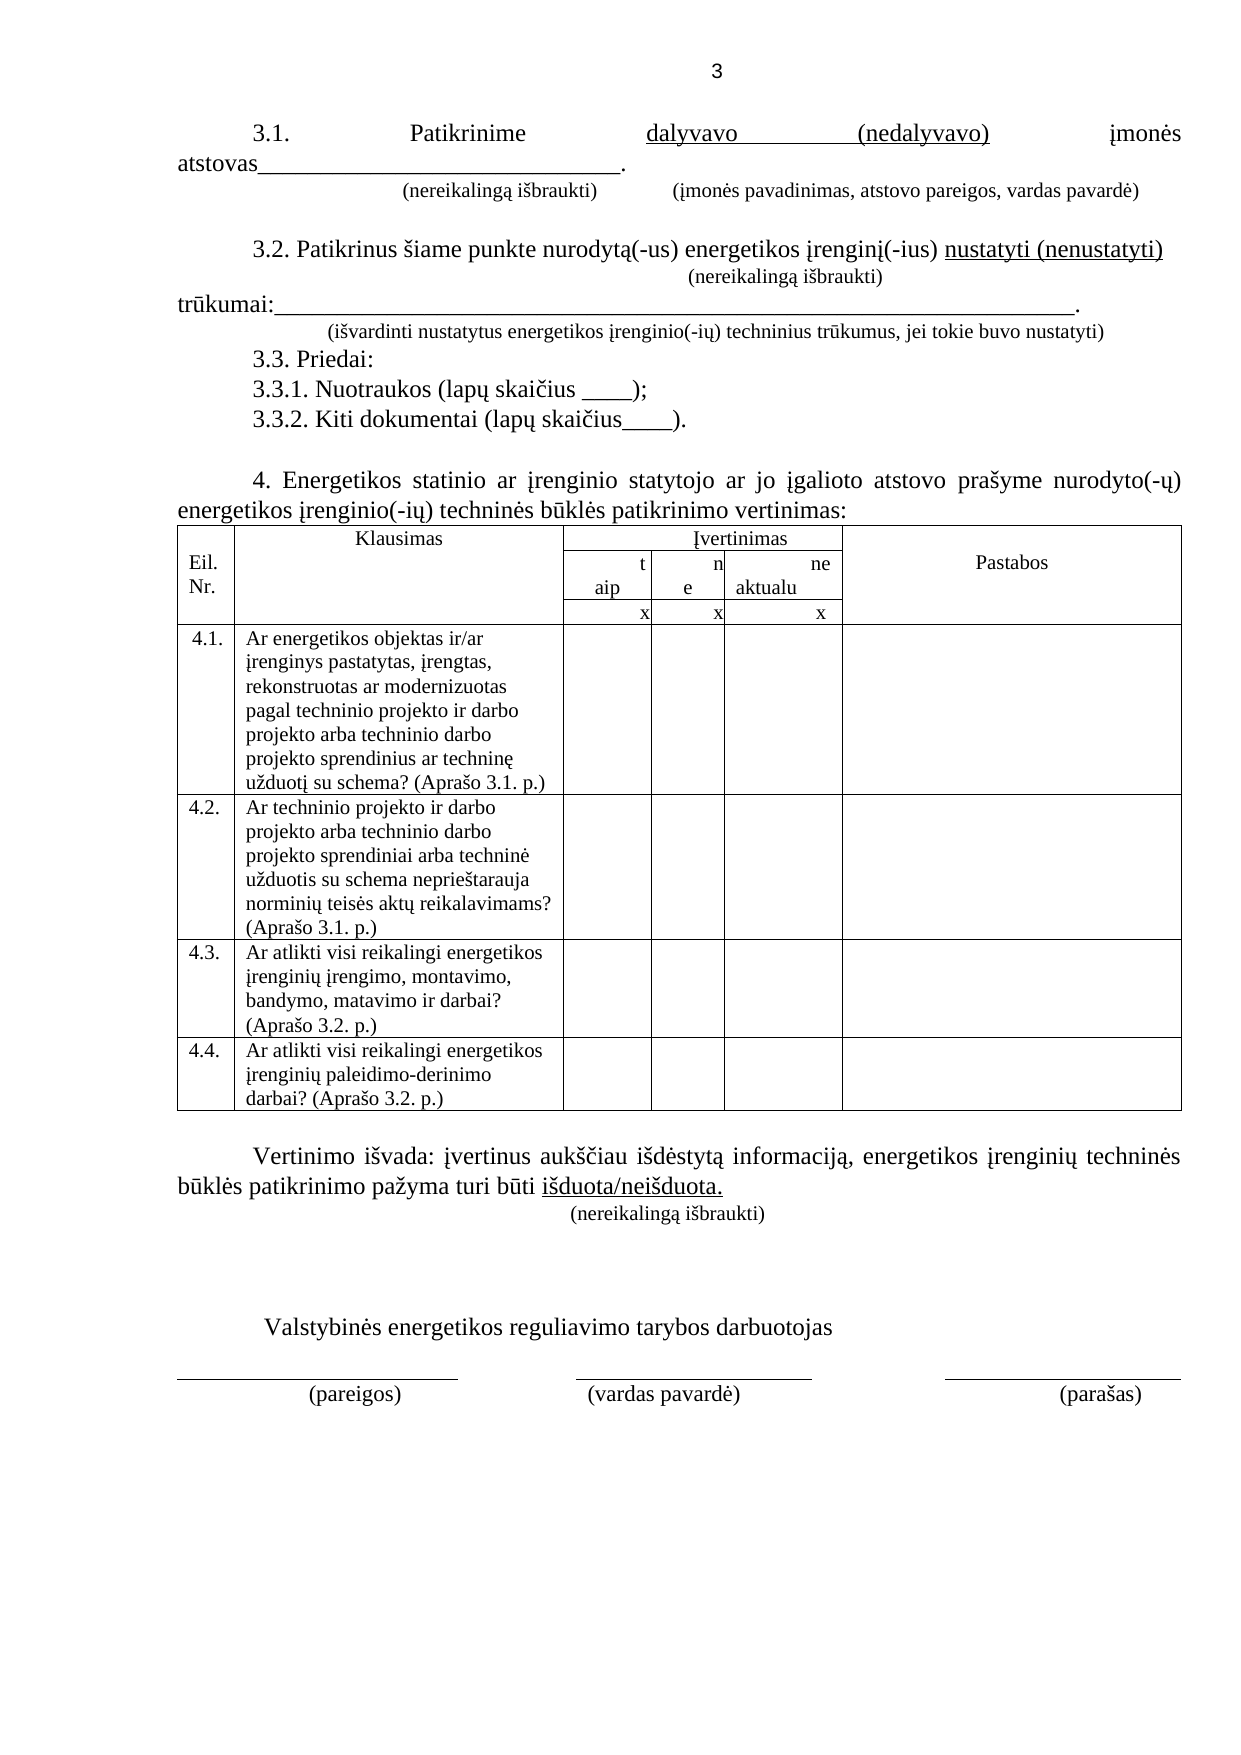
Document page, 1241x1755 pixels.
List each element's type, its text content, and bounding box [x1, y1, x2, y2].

table_header Eil. Nr. [178, 526, 234, 599]
table_cell [652, 795, 724, 939]
text 3.3. Priedai: [177, 344, 1181, 373]
table_cell [235, 599, 563, 624]
table_cell 4.4. [178, 1038, 234, 1110]
table_cell 4.1. [178, 625, 234, 794]
table_cell [725, 795, 842, 939]
table_cell 4.3. [178, 940, 234, 1037]
table_cell [564, 795, 651, 939]
table_header Valstybinės energetikos reguliavimo tarybos darbuotojas [177, 1312, 1181, 1379]
table_cell [178, 599, 234, 624]
table_cell x [725, 600, 842, 624]
table_cell neaktualu [725, 551, 842, 599]
text 3.1. Patikrinime dalyvavo (nedalyvavo) įmonės atstovas_____________________________. [177, 118, 1181, 177]
table_cell ne [652, 551, 724, 599]
text (išvardinti nustatytus energetikos įrenginio(-ių) techninius trūkumus, jei tokie buvo nustatyti) [177, 319, 1181, 343]
table_cell [843, 1038, 1181, 1110]
table_cell x [564, 600, 651, 624]
table_cell [564, 625, 651, 794]
table_cell [843, 625, 1181, 794]
table_cell [843, 940, 1181, 1037]
table_cell taip [564, 551, 651, 599]
table_cell Ar energetikos objektas ir/ar įrenginys pastatytas, įrengtas, rekonstruotas ar modernizuotas pagal techninio projekto ir darbo projekto arba techninio darbo projekto sprendinius ar techninę užduotį su schema? (Aprašo 3.1. p.) [235, 625, 563, 794]
table_cell [725, 940, 842, 1037]
table_cell Ar techninio projekto ir darbo projekto arba techninio darbo projekto sprendiniai arba techninė užduotis su schema neprieštarauja norminių teisės aktų reikalavimams? (Aprašo 3.1. p.) [235, 795, 563, 939]
table_header Pastabos [843, 526, 1181, 624]
text 3.2. Patikrinus šiame punkte nurodytą(-us) energetikos įrenginį(-ius) nustatyti (nenustatyti) [177, 234, 1181, 262]
table_cell 4.2. [178, 795, 234, 939]
table_cell (vardas pavardė) [576, 1380, 812, 1407]
table_cell Ar atlikti visi reikalingi energetikos įrenginių paleidimo-derinimo darbai? (Aprašo 3.2. p.) [235, 1038, 563, 1110]
table_cell [458, 1379, 576, 1407]
table_header Įvertinimas [564, 526, 842, 550]
table_cell [725, 1038, 842, 1110]
table_cell x [652, 600, 724, 624]
table_cell Ar atlikti visi reikalingi energetikos įrenginių įrengimo, montavimo, bandymo, matavimo ir darbai? (Aprašo 3.2. p.) [235, 940, 563, 1037]
table_cell [812, 1379, 945, 1407]
table_cell [843, 795, 1181, 939]
text (nereikalingą išbraukti) [177, 264, 1181, 288]
table_cell [652, 1038, 724, 1110]
table_cell [652, 625, 724, 794]
table_cell [564, 1038, 651, 1110]
table_cell [564, 940, 651, 1037]
text trūkumai:________________________________________________________________. [177, 289, 1181, 318]
table_cell (parašas) [945, 1380, 1181, 1407]
table_cell [725, 625, 842, 794]
text 3.3.1. Nuotraukos (lapų skaičius ____); [177, 374, 1181, 403]
text 3.3.2. Kiti dokumentai (lapų skaičius____). [177, 404, 1181, 433]
table_cell [652, 940, 724, 1037]
text (nereikalingą išbraukti) [177, 1201, 1181, 1225]
table_cell (pareigos) [177, 1380, 458, 1407]
text 4. Energetikos statinio ar įrenginio statytojo ar jo įgalioto atstovo prašyme nurodyto(-ų) energetikos įrenginio(-ių) techninės būklės patikrinimo vertinimas: [177, 465, 1181, 524]
text (nereikalingą išbraukti) (įmonės pavadinimas, atstovo pareigos, vardas pavardė) [177, 178, 1181, 202]
text Vertinimo išvada: įvertinus aukščiau išdėstytą informaciją, energetikos įrenginių techninės būklės patikrinimo pažyma turi būti išduota/neišduota. [177, 1141, 1181, 1200]
table_header Klausimas [235, 526, 563, 599]
